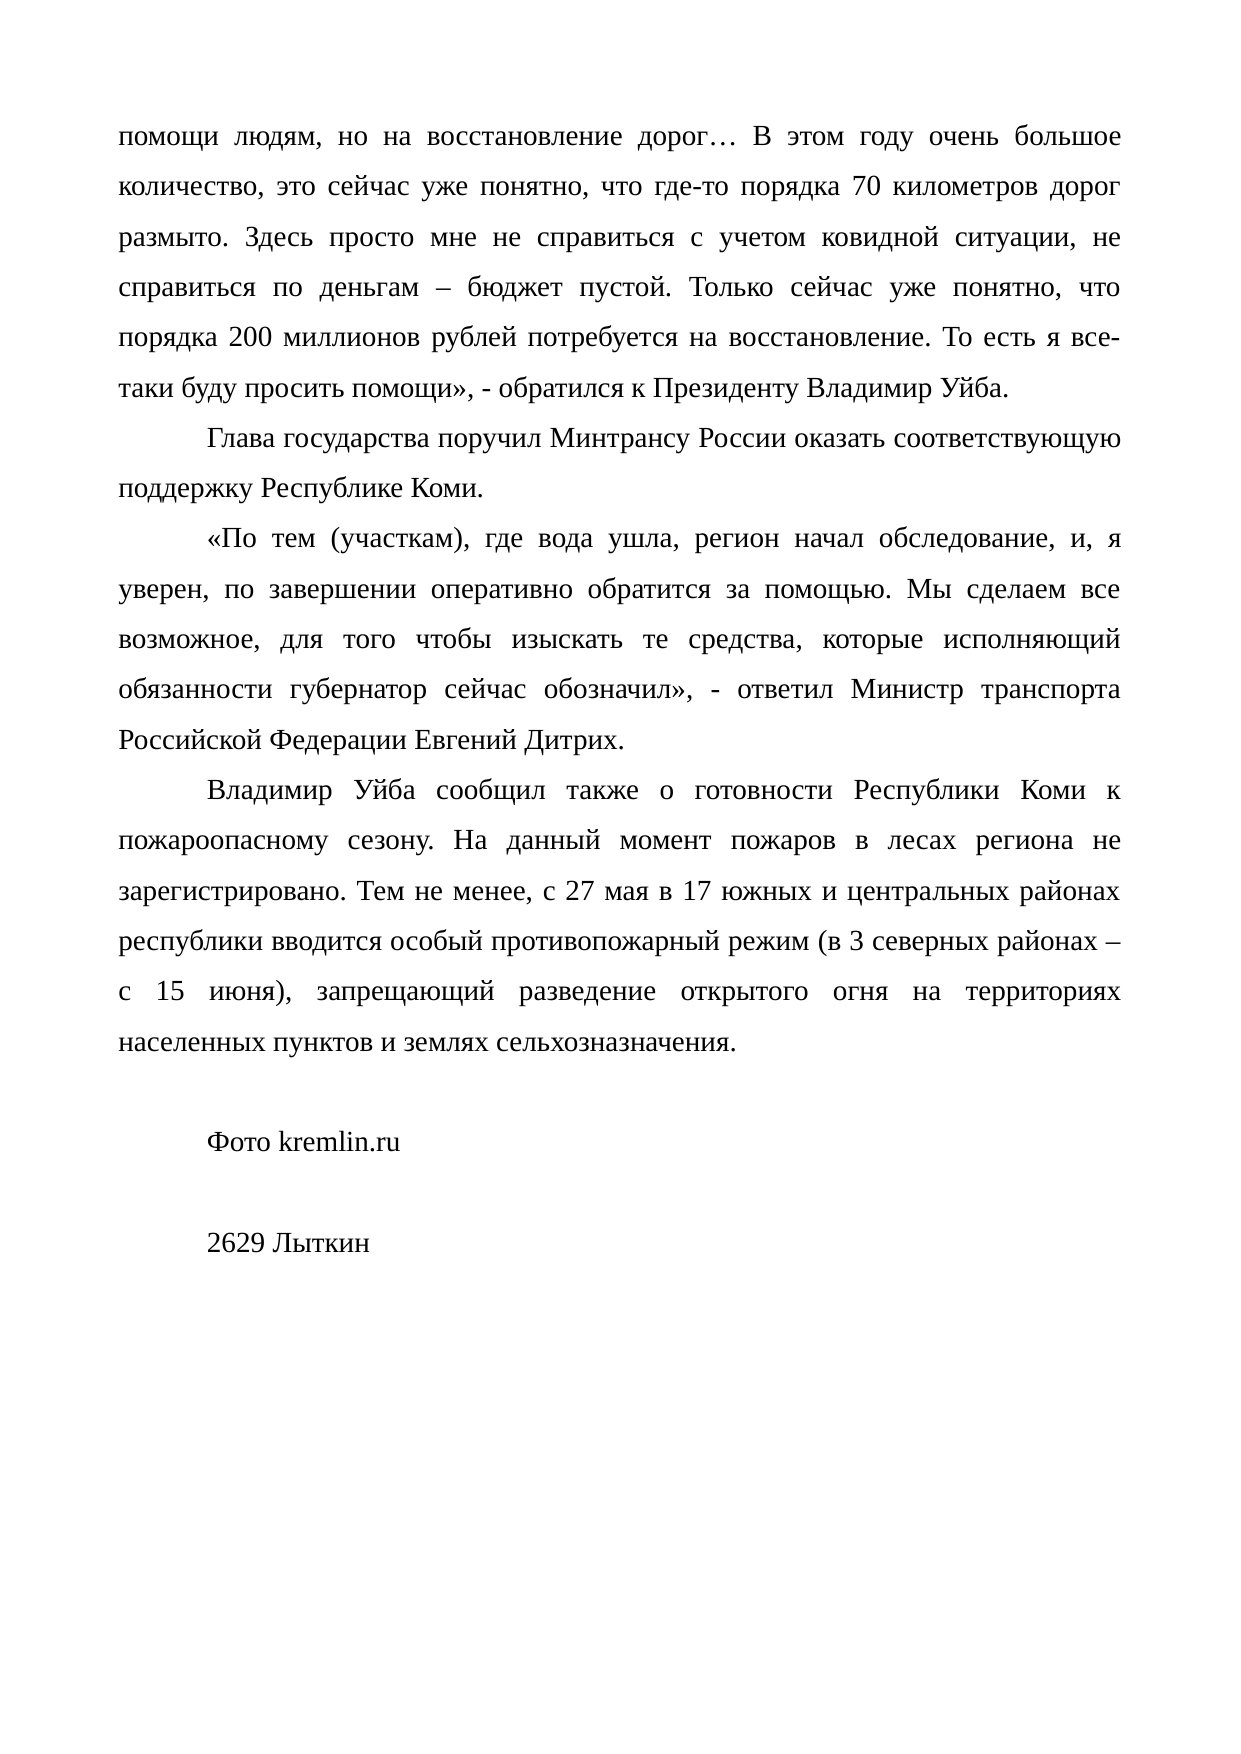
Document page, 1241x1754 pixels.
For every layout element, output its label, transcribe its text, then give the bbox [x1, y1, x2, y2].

text Владимир Уйба сообщил также о готовности Республики Коми к пожароопасному сезону. На данный момент пожаров в лесах региона не зарегистрировано. Тем не менее, с 27 мая в 17 южных и центральных районах республики вводится особый противопожарный режим (в 3 северных районах – с 15 июня), запрещающий разведение открытого огня на территориях населенных пунктов и землях сельхозназначения. [118, 772, 1122, 1057]
text Глава государства поручил Минтрансу России оказать соответствующую поддержку Республике Коми. [118, 420, 1122, 504]
text Фото kremlin.ru [118, 1124, 1122, 1158]
text помощи людям, но на восстановление дорог… В этом году очень большое количество, это сейчас уже понятно, что где-то порядка 70 километров дорог размыто. Здесь просто мне не справиться с учетом ковидной ситуации, не справиться по деньгам – бюджет пустой. Только сейчас уже понятно, что порядка 200 миллионов рублей потребуется на восстановление. То есть я все-таки буду просить помощи», - обратился к Президенту Владимир Уйба. [118, 118, 1122, 403]
text «По тем (участкам), где вода ушла, регион начал обследование, и, я уверен, по завершении оперативно обратится за помощью. Мы сделаем все возможное, для того чтобы изыскать те средства, которые исполняющий обязанности губернатор сейчас обозначил», - ответил Министр транспорта Российской Федерации Евгений Дитрих. [118, 521, 1122, 755]
text 2629 Лыткин [118, 1225, 1122, 1258]
